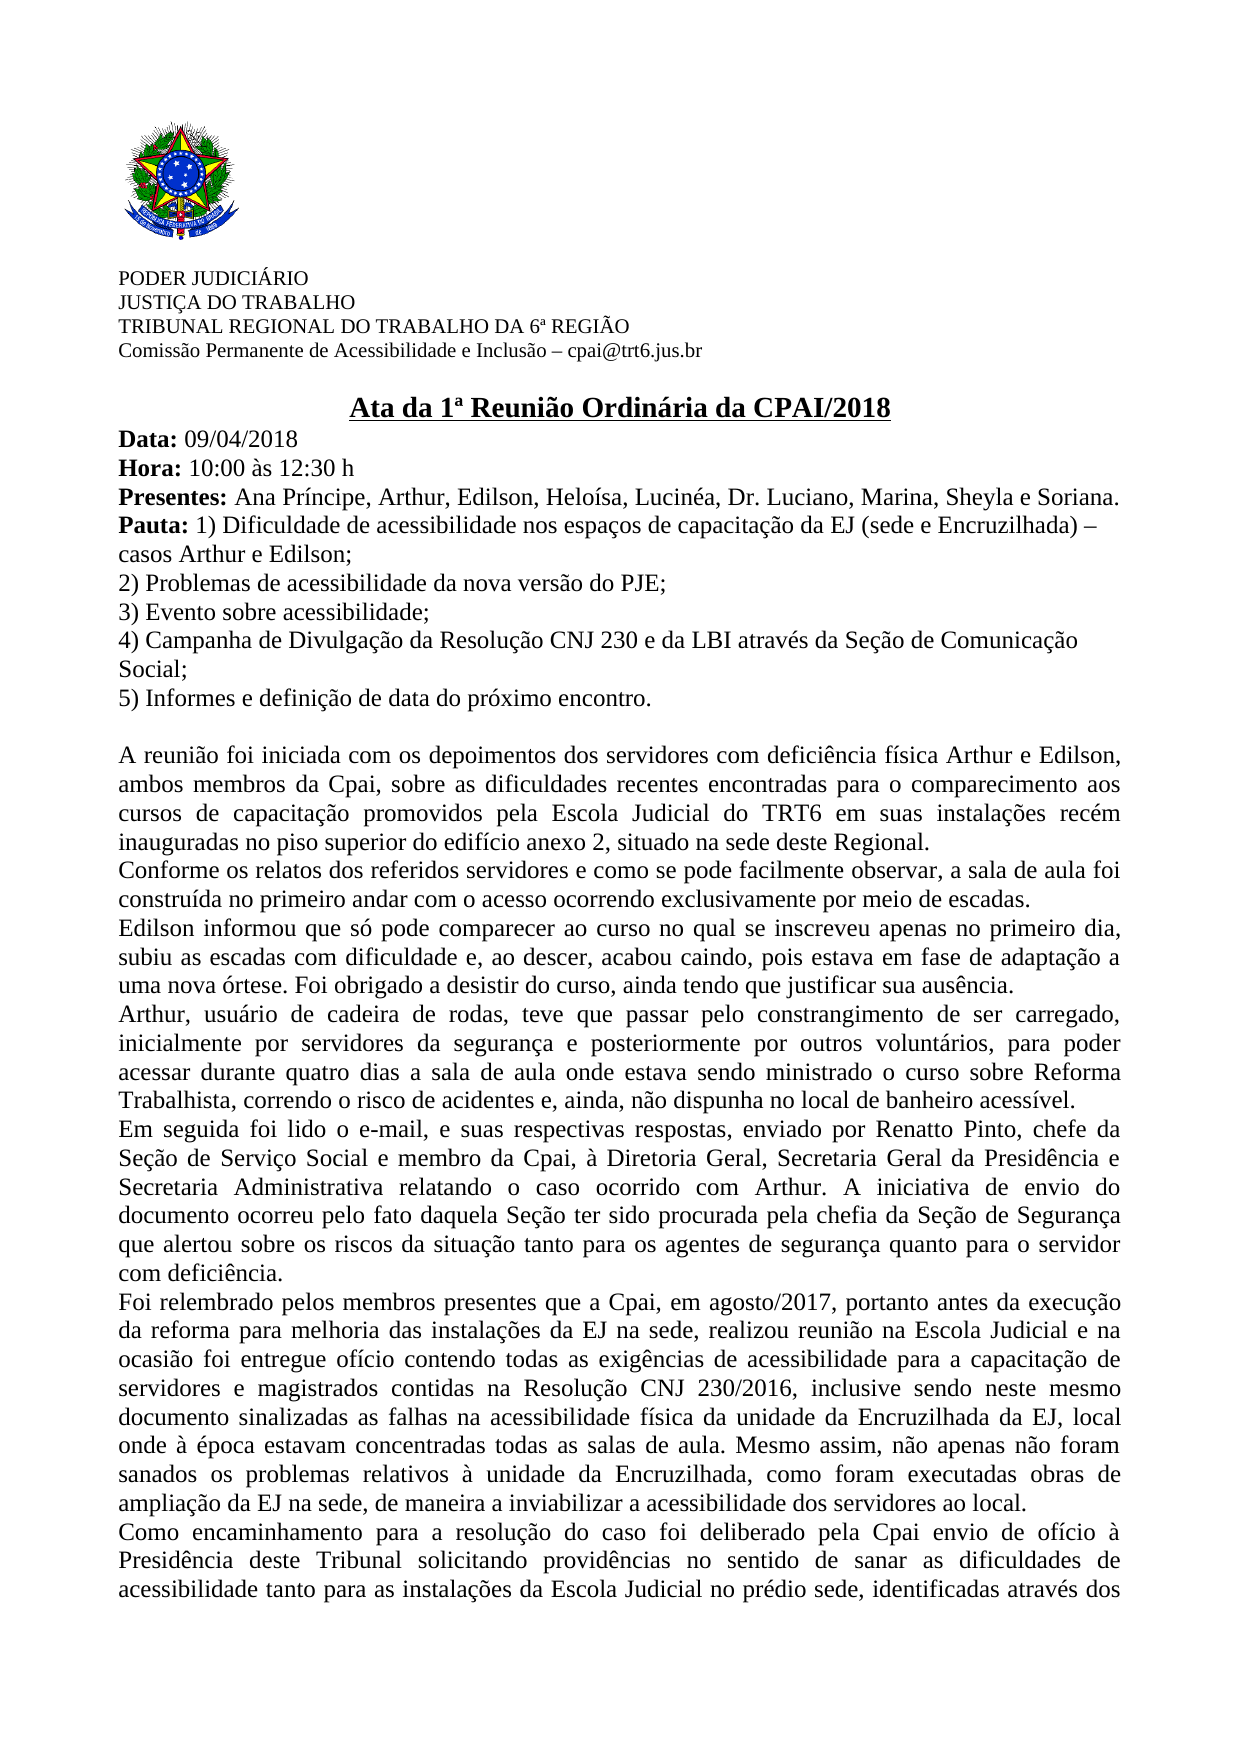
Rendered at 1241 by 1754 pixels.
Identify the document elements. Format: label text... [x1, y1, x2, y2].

text Ata da 1ª Reunião Ordinária da CPAI/2018 [118, 391, 1122, 424]
text Arthur, usuário de cadeira de rodas, teve que passar pelo constrangimento de ser carregado, inicialmente por servidores da segurança e posteriormente por outros voluntários, para poder acessar durante quatro dias a sala de aula onde estava sendo ministrado o curso sobre Reforma Trabalhista, correndo o risco de acidentes e, ainda, não dispunha no local de banheiro acessível. [118, 999, 1122, 1114]
text 4) Campanha de Divulgação da Resolução CNJ 230 e da LBI através da Seção de Comunicação Social; [118, 625, 1122, 683]
text Edilson informou que só pode comparecer ao curso no qual se inscreveu apenas no primeiro dia, subiu as escadas com dificuldade e, ao descer, acabou caindo, pois estava em fase de adaptação a uma nova órtese. Foi obrigado a desistir do curso, ainda tendo que justificar sua ausência. [118, 913, 1122, 999]
text Em seguida foi lido o e-mail, e suas respectivas respostas, enviado por Renatto Pinto, chefe da Seção de Serviço Social e membro da Cpai, à Diretoria Geral, Secretaria Geral da Presidência e Secretaria Administrativa relatando o caso ocorrido com Arthur. A iniciativa de envio do documento ocorreu pelo fato daquela Seção ter sido procurada pela chefia da Seção de Segurança que alertou sobre os riscos da situação tanto para os agentes de segurança quanto para o servidor com deficiência. [118, 1114, 1122, 1287]
text Data: 09/04/2018 [118, 424, 1122, 453]
text 2) Problemas de acessibilidade da nova versão do PJE; [118, 568, 1122, 597]
text Presentes: Ana Príncipe, Arthur, Edilson, Heloísa, Lucinéa, Dr. Luciano, Marina, Sheyla e Soriana. [118, 482, 1122, 510]
text Como encaminhamento para a resolução do caso foi deliberado pela Cpai envio de ofício à Presidência deste Tribunal solicitando providências no sentido de sanar as dificuldades de acessibilidade tanto para as instalações da Escola Judicial no prédio sede, identificadas através dos [118, 1517, 1122, 1603]
text Foi relembrado pelos membros presentes que a Cpai, em agosto/2017, portanto antes da execução da reforma para melhoria das instalações da EJ na sede, realizou reunião na Escola Judicial e na ocasião foi entregue ofício contendo todas as exigências de acessibilidade para a capacitação de servidores e magistrados contidas na Resolução CNJ 230/2016, inclusive sendo neste mesmo documento sinalizadas as falhas na acessibilidade física da unidade da Encruzilhada da EJ, local onde à época estavam concentradas todas as salas de aula. Mesmo assim, não apenas não foram sanados os problemas relativos à unidade da Encruzilhada, como foram executadas obras de ampliação da EJ na sede, de maneira a inviabilizar a acessibilidade dos servidores ao local. [118, 1287, 1122, 1517]
text Conforme os relatos dos referidos servidores e como se pode facilmente observar, a sala de aula foi construída no primeiro andar com o acesso ocorrendo exclusivamente por meio de escadas. [118, 855, 1122, 913]
text TRIBUNAL REGIONAL DO TRABALHO DA 6ª REGIÃO [118, 314, 1122, 338]
text PODER JUDICIÁRIO [118, 266, 1122, 290]
text Pauta: 1) Dificuldade de acessibilidade nos espaços de capacitação da EJ (sede e Encruzilhada) – casos Arthur e Edilson; [118, 510, 1122, 568]
picture [118, 118, 242, 242]
text 5) Informes e definição de data do próximo encontro. [118, 683, 1122, 712]
text 3) Evento sobre acessibilidade; [118, 597, 1122, 625]
text JUSTIÇA DO TRABALHO [118, 290, 1122, 314]
text Hora: 10:00 às 12:30 h [118, 453, 1122, 482]
text Comissão Permanente de Acessibilidade e Inclusão – cpai@trt6.jus.br [118, 338, 1122, 362]
text A reunião foi iniciada com os depoimentos dos servidores com deficiência física Arthur e Edilson, ambos membros da Cpai, sobre as dificuldades recentes encontradas para o comparecimento aos cursos de capacitação promovidos pela Escola Judicial do TRT6 em suas instalações recém inauguradas no piso superior do edifício anexo 2, situado na sede deste Regional. [118, 740, 1122, 855]
